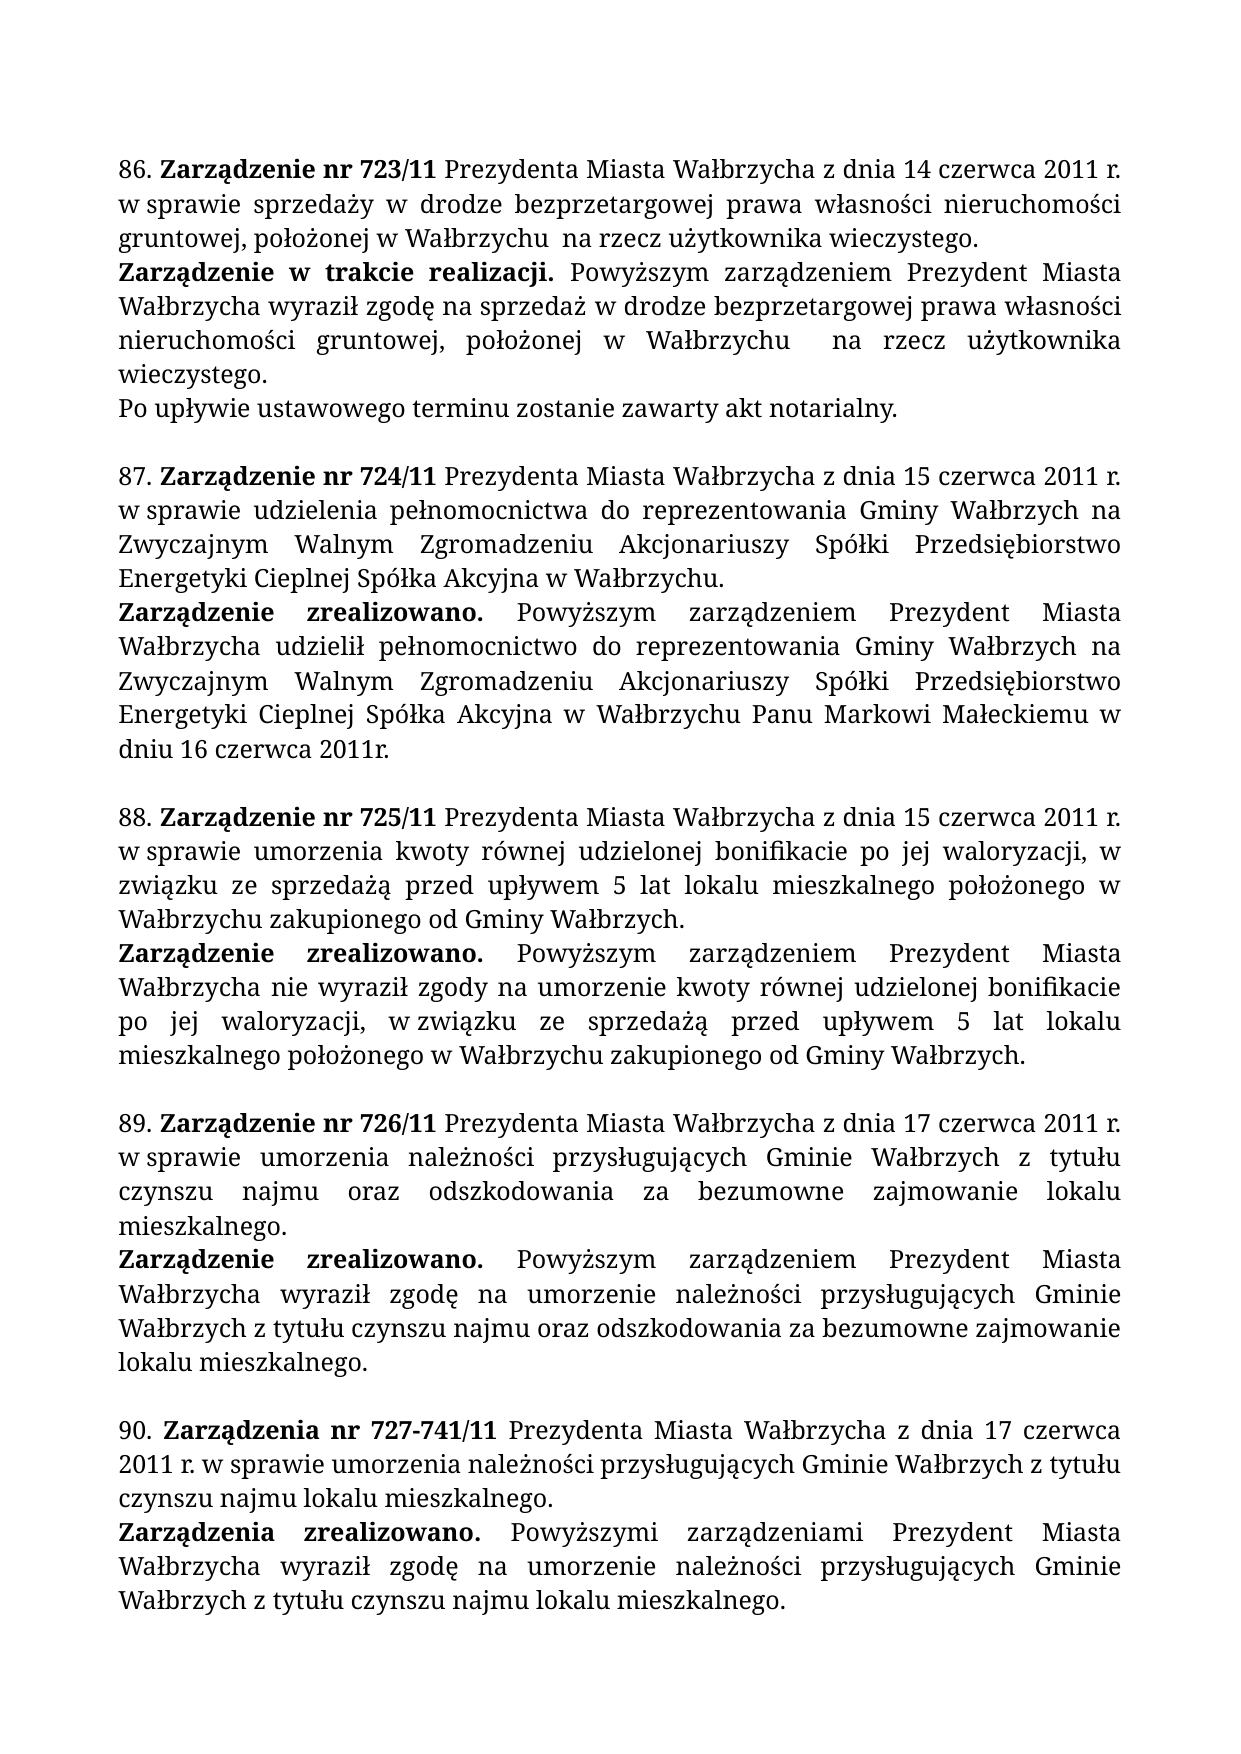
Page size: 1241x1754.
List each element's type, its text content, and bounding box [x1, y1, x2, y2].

text Zarządzenie zrealizowano. Powyższym zarządzeniem Prezydent Miasta Wałbrzycha wyraził zgodę na umorzenie należności przysługujących Gminie Wałbrzych z tytułu czynszu najmu oraz odszkodowania za bezumowne zajmowanie lokalu mieszkalnego. [118, 1242, 1122, 1378]
text Zarządzenie zrealizowano. Powyższym zarządzeniem Prezydent Miasta Wałbrzycha nie wyraził zgody na umorzenie kwoty równej udzielonej bonifikacie po jej waloryzacji, w związku ze sprzedażą przed upływem 5 lat lokalu mieszkalnego położonego w Wałbrzychu zakupionego od Gminy Wałbrzych. [118, 936, 1122, 1072]
text Po upływie ustawowego terminu zostanie zawarty akt notarialny. [118, 391, 1122, 425]
text 87. Zarządzenie nr 724/11 Prezydenta Miasta Wałbrzycha z dnia 15 czerwca 2011 r. w sprawie udzielenia pełnomocnictwa do reprezentowania Gminy Wałbrzych na Zwyczajnym Walnym Zgromadzeniu Akcjonariuszy Spółki Przedsiębiorstwo Energetyki Cieplnej Spółka Akcyjna w Wałbrzychu. [118, 459, 1122, 595]
text 88. Zarządzenie nr 725/11 Prezydenta Miasta Wałbrzycha z dnia 15 czerwca 2011 r. w sprawie umorzenia kwoty równej udzielonej bonifikacie po jej waloryzacji, w związku ze sprzedażą przed upływem 5 lat lokalu mieszkalnego położonego w Wałbrzychu zakupionego od Gminy Wałbrzych. [118, 799, 1122, 936]
text 89. Zarządzenie nr 726/11 Prezydenta Miasta Wałbrzycha z dnia 17 czerwca 2011 r. w sprawie umorzenia należności przysługujących Gminie Wałbrzych z tytułu czynszu najmu oraz odszkodowania za bezumowne zajmowanie lokalu mieszkalnego. [118, 1106, 1122, 1242]
text Zarządzenia zrealizowano. Powyższymi zarządzeniami Prezydent Miasta Wałbrzycha wyraził zgodę na umorzenie należności przysługujących Gminie Wałbrzych z tytułu czynszu najmu lokalu mieszkalnego. [118, 1515, 1122, 1617]
text Zarządzenie w trakcie realizacji. Powyższym zarządzeniem Prezydent Miasta Wałbrzycha wyraził zgodę na sprzedaż w drodze bezprzetargowej prawa własności nieruchomości gruntowej, położonej w Wałbrzychu na rzecz użytkownika wieczystego. [118, 254, 1122, 391]
text Zarządzenie zrealizowano. Powyższym zarządzeniem Prezydent Miasta Wałbrzycha udzielił pełnomocnictwo do reprezentowania Gminy Wałbrzych na Zwyczajnym Walnym Zgromadzeniu Akcjonariuszy Spółki Przedsiębiorstwo Energetyki Cieplnej Spółka Akcyjna w Wałbrzychu Panu Markowi Małeckiemu w dniu 16 czerwca 2011r. [118, 595, 1122, 765]
text 86. Zarządzenie nr 723/11 Prezydenta Miasta Wałbrzycha z dnia 14 czerwca 2011 r. w sprawie sprzedaży w drodze bezprzetargowej prawa własności nieruchomości gruntowej, położonej w Wałbrzychu na rzecz użytkownika wieczystego. [118, 152, 1122, 254]
text 90. Zarządzenia nr 727-741/11 Prezydenta Miasta Wałbrzycha z dnia 17 czerwca 2011 r. w sprawie umorzenia należności przysługujących Gminie Wałbrzych z tytułu czynszu najmu lokalu mieszkalnego. [118, 1412, 1122, 1515]
